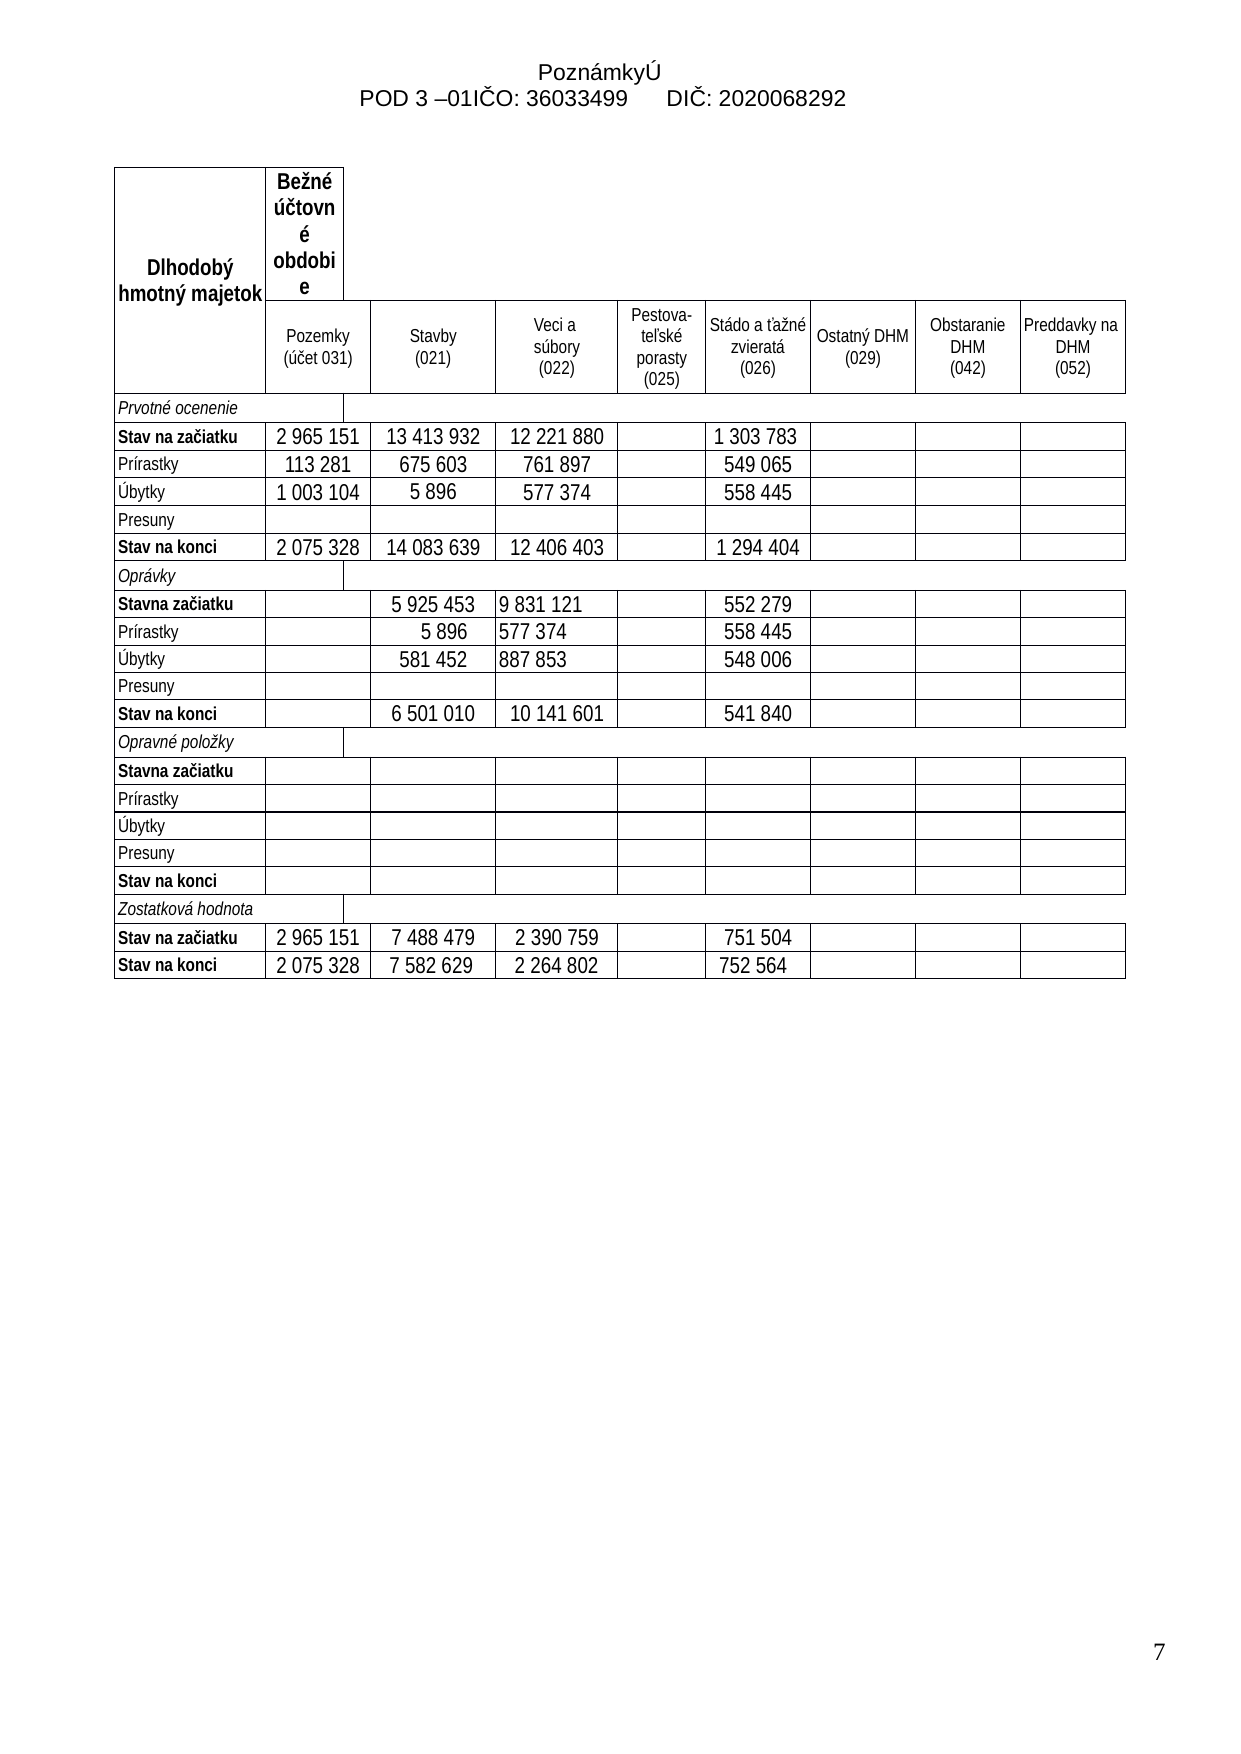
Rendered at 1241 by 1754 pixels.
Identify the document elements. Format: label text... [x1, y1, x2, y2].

table_header [344, 167, 1125, 300]
table_cell [811, 700, 915, 727]
table_cell Prírastky [115, 785, 265, 811]
table_cell [706, 813, 810, 839]
table_cell [811, 646, 915, 672]
table_cell [371, 840, 495, 866]
table_cell 1 303 783 [706, 423, 810, 449]
table_cell 14 083 639 [371, 534, 495, 560]
table_cell [496, 506, 617, 533]
table_cell [618, 813, 705, 839]
table_cell [266, 673, 370, 699]
table_cell Presuny [115, 840, 265, 866]
table_cell [1021, 813, 1125, 839]
table_cell [916, 478, 1020, 505]
table_cell 9 831 121 [496, 591, 617, 617]
table_cell [916, 423, 1020, 449]
table_cell Ostatný DHM (029) [811, 301, 915, 392]
table_cell [618, 700, 705, 727]
table_cell [344, 561, 1125, 590]
table_cell [916, 591, 1020, 617]
table_cell [706, 840, 810, 866]
table_cell [618, 646, 705, 672]
table_cell 581 452 [371, 646, 495, 672]
table_cell [706, 673, 810, 699]
table_cell [811, 952, 915, 978]
table_cell [496, 673, 617, 699]
table_cell [496, 867, 617, 893]
table_cell 1 003 104 [266, 478, 370, 505]
table_cell 548 006 [706, 646, 810, 672]
table_cell [916, 700, 1020, 727]
table_cell [344, 728, 1125, 757]
table_cell [496, 785, 617, 811]
table_cell [266, 867, 370, 893]
table_cell [266, 840, 370, 866]
table_cell [618, 591, 705, 617]
table_cell [344, 394, 1125, 422]
table_cell 577 374 [496, 618, 617, 644]
table_cell [618, 924, 705, 951]
table_cell Stavna začiatku [115, 758, 265, 784]
table_cell Stav na začiatku [115, 423, 265, 449]
table_cell [1021, 478, 1125, 505]
table_cell [496, 758, 617, 784]
table_cell 1 294 404 [706, 534, 810, 560]
table_cell [266, 758, 370, 784]
table_cell Presuny [115, 673, 265, 699]
table_cell 2 390 759 [496, 924, 617, 951]
table_cell [266, 618, 370, 644]
table_cell [1021, 646, 1125, 672]
table_cell Stav na konci [115, 700, 265, 727]
table_cell Prvotné ocenenie [115, 394, 343, 422]
table_cell [618, 952, 705, 978]
table_header Bežné účtovné obdobie [266, 168, 343, 300]
table_cell [266, 591, 370, 617]
table_cell 887 853 [496, 646, 617, 672]
table_cell [916, 534, 1020, 560]
table_cell 5 896 [371, 478, 495, 505]
table_cell [618, 478, 705, 505]
table_cell 751 504 [706, 924, 810, 951]
table_cell 5 925 453 [371, 591, 495, 617]
table_cell Preddavky na DHM (052) [1021, 301, 1125, 392]
table_cell Prírastky [115, 451, 265, 477]
table_cell [618, 423, 705, 449]
table_cell [618, 534, 705, 560]
table_cell [811, 618, 915, 644]
table_cell 13 413 932 [371, 423, 495, 449]
table_cell [706, 506, 810, 533]
table_cell Presuny [115, 506, 265, 533]
table_cell Veci a súbory (022) [496, 301, 617, 392]
table_cell [1021, 591, 1125, 617]
table_cell [916, 952, 1020, 978]
table_cell [1021, 867, 1125, 893]
table_cell 2 264 802 [496, 952, 617, 978]
table_cell [618, 506, 705, 533]
table_cell 6 501 010 [371, 700, 495, 727]
table_cell [706, 785, 810, 811]
table_cell 558 445 [706, 618, 810, 644]
table_cell 12 221 880 [496, 423, 617, 449]
table_cell [1021, 534, 1125, 560]
table_cell [811, 867, 915, 893]
table_cell Zostatková hodnota [115, 895, 343, 923]
table_cell [371, 867, 495, 893]
table_cell [811, 591, 915, 617]
table_cell Úbytky [115, 478, 265, 505]
table_cell [916, 506, 1020, 533]
table_cell [811, 673, 915, 699]
table_cell 541 840 [706, 700, 810, 727]
table_cell [1021, 423, 1125, 449]
table_cell [1021, 785, 1125, 811]
table_cell [266, 785, 370, 811]
table_cell [811, 758, 915, 784]
table_cell [811, 785, 915, 811]
table_cell Obstaranie DHM (042) [916, 301, 1020, 392]
table_cell 113 281 [266, 451, 370, 477]
table_cell [496, 840, 617, 866]
table_cell [916, 451, 1020, 477]
table_cell 12 406 403 [496, 534, 617, 560]
table_cell [916, 785, 1020, 811]
table_cell 2 965 151 [266, 924, 370, 951]
table_cell Úbytky [115, 813, 265, 839]
table_cell [811, 813, 915, 839]
table_cell [916, 758, 1020, 784]
table_cell 761 897 [496, 451, 617, 477]
table_cell [371, 785, 495, 811]
table_cell [706, 758, 810, 784]
table_cell 549 065 [706, 451, 810, 477]
table_header Dlhodobý hmotný majetok [115, 168, 265, 392]
table_cell Pozemky (účet 031) [266, 301, 370, 392]
table_cell [811, 924, 915, 951]
table_cell [811, 840, 915, 866]
table_cell 5 896 [371, 618, 495, 644]
table_cell Stádo a ťažné zvieratá (026) [706, 301, 810, 392]
table_cell [1021, 673, 1125, 699]
table_cell [344, 895, 1125, 923]
table_cell [811, 506, 915, 533]
table_cell [1021, 840, 1125, 866]
table_cell 2 075 328 [266, 952, 370, 978]
table_cell 577 374 [496, 478, 617, 505]
table_cell [266, 700, 370, 727]
table_cell [618, 785, 705, 811]
table_cell [916, 673, 1020, 699]
table_cell [371, 673, 495, 699]
table_cell Stav na konci [115, 867, 265, 893]
table_cell [916, 840, 1020, 866]
table_cell 558 445 [706, 478, 810, 505]
table_cell Opravné položky [115, 728, 343, 757]
table_cell Prírastky [115, 618, 265, 644]
table_cell [916, 618, 1020, 644]
table_cell [618, 673, 705, 699]
table_cell [618, 840, 705, 866]
table_cell [371, 506, 495, 533]
table_cell [1021, 506, 1125, 533]
table_cell [266, 813, 370, 839]
table_cell [371, 758, 495, 784]
table_cell Stav na konci [115, 534, 265, 560]
table_cell Stavby (021) [371, 301, 495, 392]
table_cell Stav na začiatku [115, 924, 265, 951]
table_cell [811, 534, 915, 560]
table_cell [811, 423, 915, 449]
table_cell Úbytky [115, 646, 265, 672]
table_cell Oprávky [115, 561, 343, 590]
table_cell Stav na konci [115, 952, 265, 978]
table_cell [618, 451, 705, 477]
table_cell [618, 867, 705, 893]
table_cell 2 075 328 [266, 534, 370, 560]
table_cell Pestova-teľské porasty (025) [618, 301, 705, 392]
table_cell 675 603 [371, 451, 495, 477]
table_cell [266, 506, 370, 533]
table_cell [496, 813, 617, 839]
table_cell [1021, 952, 1125, 978]
table_cell [266, 646, 370, 672]
table_cell 552 279 [706, 591, 810, 617]
table_cell [1021, 451, 1125, 477]
table_cell [1021, 758, 1125, 784]
table_cell [811, 451, 915, 477]
table_cell [1021, 618, 1125, 644]
table_cell 2 965 151 [266, 423, 370, 449]
table_cell [1021, 700, 1125, 727]
table_cell [618, 758, 705, 784]
table_cell 752 564 [706, 952, 810, 978]
table_cell [916, 813, 1020, 839]
table_cell [916, 924, 1020, 951]
table_cell [916, 646, 1020, 672]
table_cell Stavna začiatku [115, 591, 265, 617]
table_cell [811, 478, 915, 505]
table_cell 10 141 601 [496, 700, 617, 727]
table_cell [916, 867, 1020, 893]
table_cell 7 582 629 [371, 952, 495, 978]
table_cell [618, 618, 705, 644]
table_cell [1021, 924, 1125, 951]
table_cell [371, 813, 495, 839]
table_cell [706, 867, 810, 893]
table_cell 7 488 479 [371, 924, 495, 951]
